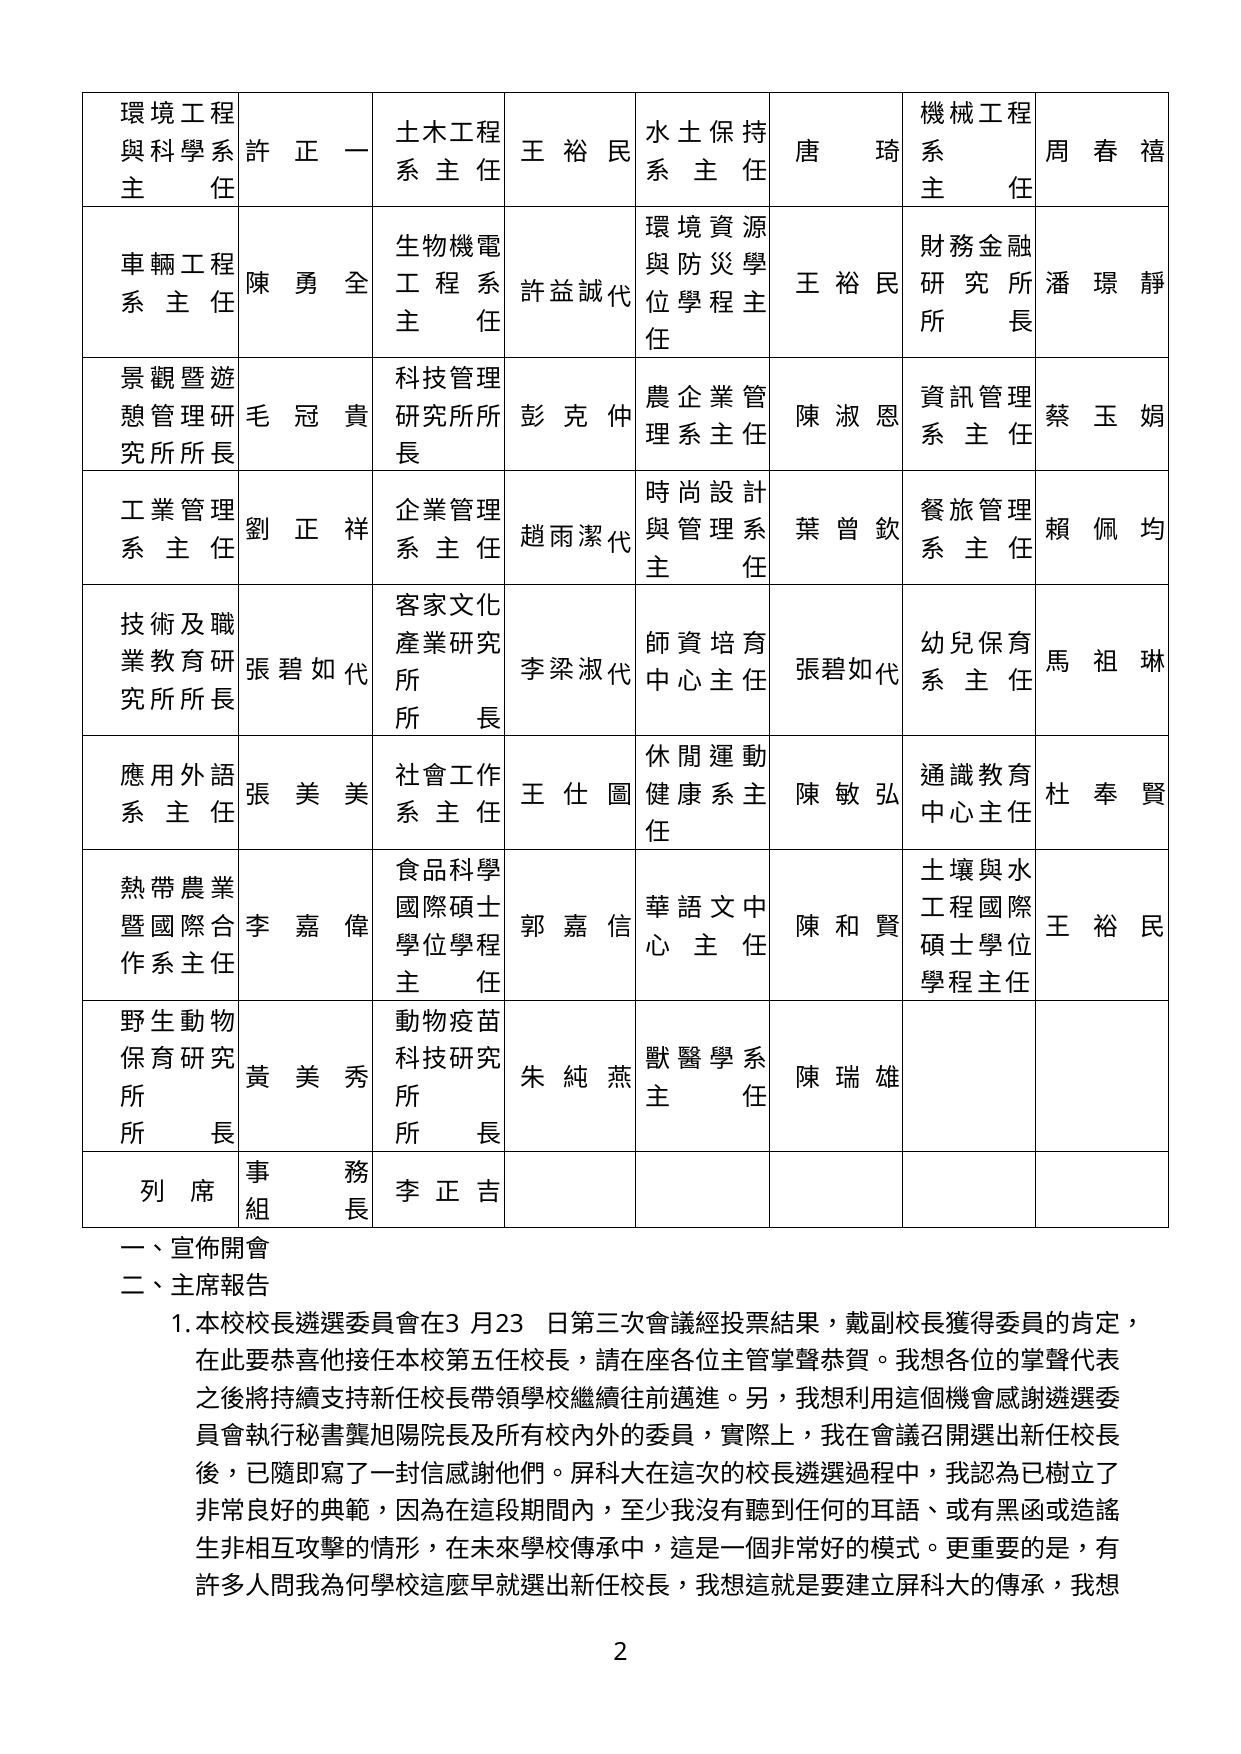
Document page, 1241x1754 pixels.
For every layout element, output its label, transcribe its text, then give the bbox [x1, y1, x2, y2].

table_cell 食品科學國際碩士學位學程主任 [373, 850, 504, 999]
table_cell 黃美秀 [239, 1001, 372, 1151]
table_cell 獸醫學系 主任 [636, 1001, 769, 1151]
table_cell 朱純燕 [505, 1001, 635, 1151]
table_cell 張美美 [239, 736, 372, 848]
table_cell 王裕民 [1036, 850, 1168, 999]
table_cell 企業管理系主任 [373, 471, 504, 584]
table_cell 毛冠貴 [239, 358, 372, 470]
table_cell 陳勇全 [239, 207, 372, 357]
table_cell 杜奉賢 [1036, 736, 1168, 848]
table_cell 景觀暨遊憩管理研究所所長 [83, 358, 238, 470]
table_cell 熱帶農業暨國際合作系主任 [83, 850, 238, 999]
table_cell 餐旅管理系主任 [903, 471, 1035, 584]
table_cell 水土保持系主任 [636, 93, 769, 206]
table_cell 師資培育中心主任 [636, 585, 769, 735]
table_cell [903, 1001, 1035, 1151]
table_cell 客家文化產業研究所 所長 [373, 585, 504, 735]
table_cell 李正吉 [373, 1152, 504, 1227]
text 一、宣佈開會 [120, 1228, 1120, 1265]
table_cell 休閒運動健康系主任 [636, 736, 769, 848]
table_cell 王仕圖 [505, 736, 635, 848]
table_cell 周春禧 [1036, 93, 1168, 206]
table_cell 華語文中心主任 [636, 850, 769, 999]
table_cell 財務金融研究所 所長 [903, 207, 1035, 357]
table_cell 幼兒保育系主任 [903, 585, 1035, 735]
table_cell 彭克仲 [505, 358, 635, 470]
table_cell 李嘉偉 [239, 850, 372, 999]
table_cell 潘璟靜 [1036, 207, 1168, 357]
text 二、主席報告 [120, 1265, 1120, 1303]
table_cell 科技管理研究所所長 [373, 358, 504, 470]
table_cell 賴佩均 [1036, 471, 1168, 584]
table_cell [770, 1152, 902, 1227]
table_cell 土木工程系主任 [373, 93, 504, 206]
table_cell 李梁淑代 [505, 585, 635, 735]
table_cell 土壤與水工程國際碩士學位學程主任 [903, 850, 1035, 999]
table_cell 環境資源與防災學位學程主任 [636, 207, 769, 357]
table_cell [505, 1152, 635, 1227]
table_cell 列 席 [83, 1152, 238, 1227]
table_cell 社會工作系主任 [373, 736, 504, 848]
table_cell 趙雨潔代 [505, 471, 635, 584]
table_cell [636, 1152, 769, 1227]
table_cell 環境工程與科學系主任 [83, 93, 238, 206]
table_cell 陳敏弘 [770, 736, 902, 848]
text 1.本校校長遴選委員會在3月23日第三次會議經投票結果，戴副校長獲得委員的肯定，在此要恭喜他接任本校第五任校長，請在座各位主管掌聲恭賀。我想各位的掌聲代表之後將持續支持新任校長帶領學校繼續往前邁進。另，我想利用這個機會感謝遴選委員會執行秘書龔旭陽院長及所有校內外的委員，實際上，我在會議召開選出新任校長後，已隨即寫了一封信感謝他們。屏科大在這次的校長遴選過程中，我認為已樹立了非常良好的典範，因為在這段期間內，至少我沒有聽到任何的耳語、或有黑函或造謠生非相互攻擊的情形，在未來學校傳承中，這是一個非常好的模式。更重要的是，有許多人問我為何學校這麼早就選出新任校長，我想這就是要建立屏科大的傳承，我想讓戴副校長在這段期間，有較充裕的時間布局他未來的主管團隊，同時學校還有許多工作要接續，可以較從容地辦理工作交接，應該讓這變成屏科大優良傳統。利用行政會議向各位主管做這樣的報告，希望我們各學院、系所主管在新舊任傳承上也能有如此的作為。 [170, 1303, 1120, 1603]
table_cell 通識教育中心主任 [903, 736, 1035, 848]
table_cell 動物疫苗科技研究所 所長 [373, 1001, 504, 1151]
table_cell 事務 組長 [239, 1152, 372, 1227]
table_cell 馬祖琳 [1036, 585, 1168, 735]
table_cell 技術及職業教育研究所所長 [83, 585, 238, 735]
table_cell 資訊管理系主任 [903, 358, 1035, 470]
table_cell 野生動物保育研究所 所長 [83, 1001, 238, 1151]
table_cell 車輛工程系主任 [83, 207, 238, 357]
table_cell 郭嘉信 [505, 850, 635, 999]
table_cell 陳和賢 [770, 850, 902, 999]
table_cell [1036, 1001, 1168, 1151]
table_cell 生物機電 工程系 主任 [373, 207, 504, 357]
table_cell 時尚設計 與管理系 主任 [636, 471, 769, 584]
table_cell 應用外語系主任 [83, 736, 238, 848]
table_cell [903, 1152, 1035, 1227]
table_cell 張碧如代 [770, 585, 902, 735]
table_cell 王裕民 [505, 93, 635, 206]
table_cell 許益誠代 [505, 207, 635, 357]
table_cell 王裕民 [770, 207, 902, 357]
table_cell 蔡玉娟 [1036, 358, 1168, 470]
table_cell [1036, 1152, 1168, 1227]
table_cell 陳淑恩 [770, 358, 902, 470]
table_cell 唐琦 [770, 93, 902, 206]
table_cell 許正一 [239, 93, 372, 206]
table_cell 農企業管理系主任 [636, 358, 769, 470]
table_cell 劉正祥 [239, 471, 372, 584]
table_cell 陳瑞雄 [770, 1001, 902, 1151]
table_cell 機械工程系 主任 [903, 93, 1035, 206]
table_cell 葉曾欽 [770, 471, 902, 584]
table_cell 張碧如代 [239, 585, 372, 735]
table_cell 工業管理系主任 [83, 471, 238, 584]
